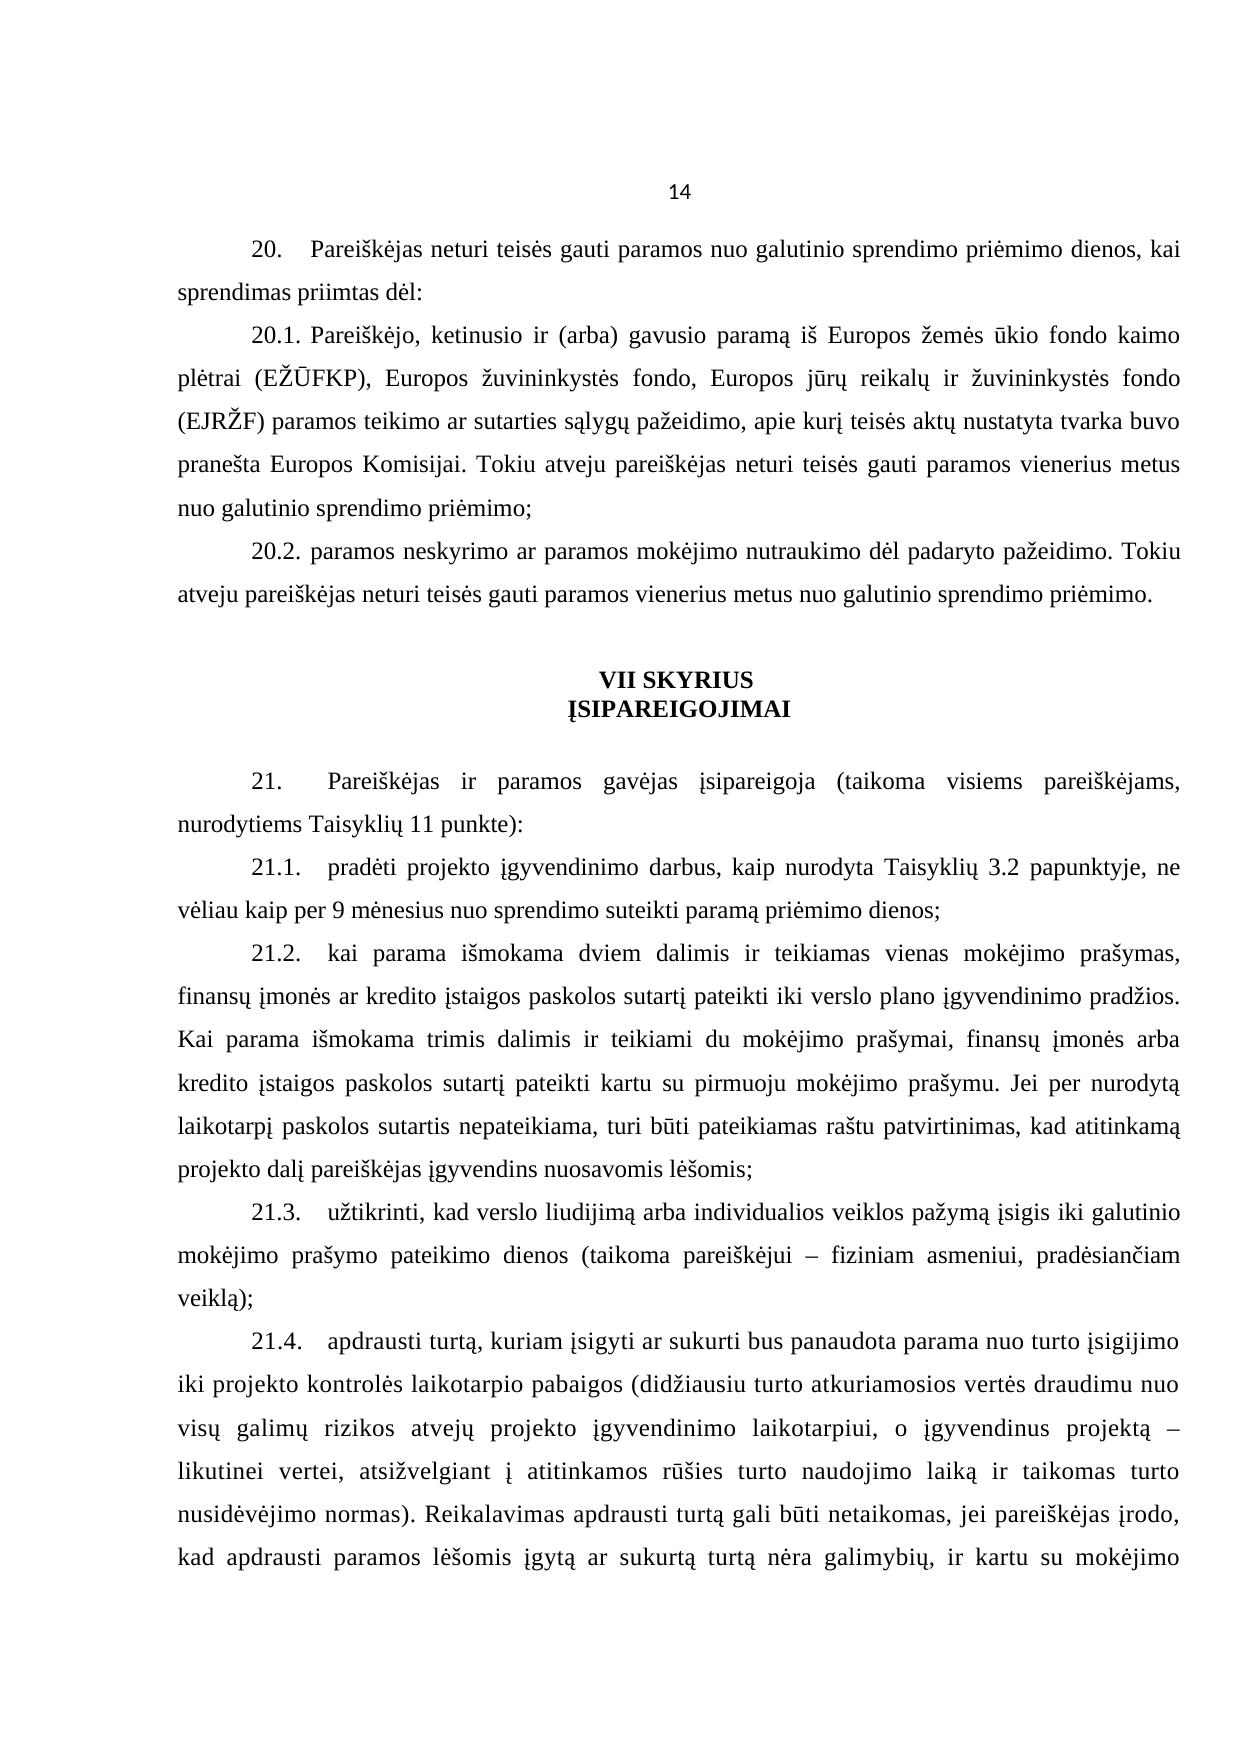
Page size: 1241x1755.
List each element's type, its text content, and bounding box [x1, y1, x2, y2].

text 21.4. apdrausti turtą, kuriam įsigyti ar sukurti bus panaudota parama nuo turto įsigijimo iki projekto kontrolės laikotarpio pabaigos (didžiausiu turto atkuriamosios vertės draudimu nuo visų galimų rizikos atvejų projekto įgyvendinimo laikotarpiui, o įgyvendinus projektą – likutinei vertei, atsižvelgiant į atitinkamos rūšies turto naudojimo laiką ir taikomas turto nusidėvėjimo normas). Reikalavimas apdrausti turtą gali būti netaikomas, jei pareiškėjas įrodo, kad apdrausti paramos lėšomis įgytą ar sukurtą turtą nėra galimybių, ir kartu su mokėjimo [177, 1326, 1181, 1571]
text 20.1. Pareiškėjo, ketinusio ir (arba) gavusio paramą iš Europos žemės ūkio fondo kaimo plėtrai (EŽŪFKP), Europos žuvininkystės fondo, Europos jūrų reikalų ir žuvininkystės fondo (EJRŽF) paramos teikimo ar sutarties sąlygų pažeidimo, apie kurį teisės aktų nustatyta tvarka buvo pranešta Europos Komisijai. Tokiu atveju pareiškėjas neturi teisės gauti paramos vienerius metus nuo galutinio sprendimo priėmimo; [177, 320, 1181, 521]
text 21.3. užtikrinti, kad verslo liudijimą arba individualios veiklos pažymą įsigis iki galutinio mokėjimo prašymo pateikimo dienos (taikoma pareiškėjui – fiziniam asmeniui, pradėsiančiam veiklą); [177, 1197, 1181, 1312]
text 21.1. pradėti projekto įgyvendinimo darbus, kaip nurodyta Taisyklių 3.2 papunktyje, ne vėliau kaip per 9 mėnesius nuo sprendimo suteikti paramą priėmimo dienos; [177, 852, 1181, 924]
text 20. Pareiškėjas neturi teisės gauti paramos nuo galutinio sprendimo priėmimo dienos, kai sprendimas priimtas dėl: [177, 234, 1181, 306]
text ĮSIPAREIGOJIMAI [177, 694, 1181, 723]
text 20.2. paramos neskyrimo ar paramos mokėjimo nutraukimo dėl padaryto pažeidimo. Tokiu atveju pareiškėjas neturi teisės gauti paramos vienerius metus nuo galutinio sprendimo priėmimo. [177, 536, 1181, 608]
text 21. Pareiškėjas ir paramos gavėjas įsipareigoja (taikoma visiems pareiškėjams, nurodytiems Taisyklių 11 punkte): [177, 766, 1181, 838]
text VII SKYRIUS [177, 665, 1181, 694]
text 21.2. kai parama išmokama dviem dalimis ir teikiamas vienas mokėjimo prašymas, finansų įmonės ar kredito įstaigos paskolos sutartį pateikti iki verslo plano įgyvendinimo pradžios. Kai parama išmokama trimis dalimis ir teikiami du mokėjimo prašymai, finansų įmonės arba kredito įstaigos paskolos sutartį pateikti kartu su pirmuoju mokėjimo prašymu. Jei per nurodytą laikotarpį paskolos sutartis nepateikiama, turi būti pateikiamas raštu patvirtinimas, kad atitinkamą projekto dalį pareiškėjas įgyvendins nuosavomis lėšomis; [177, 938, 1181, 1183]
